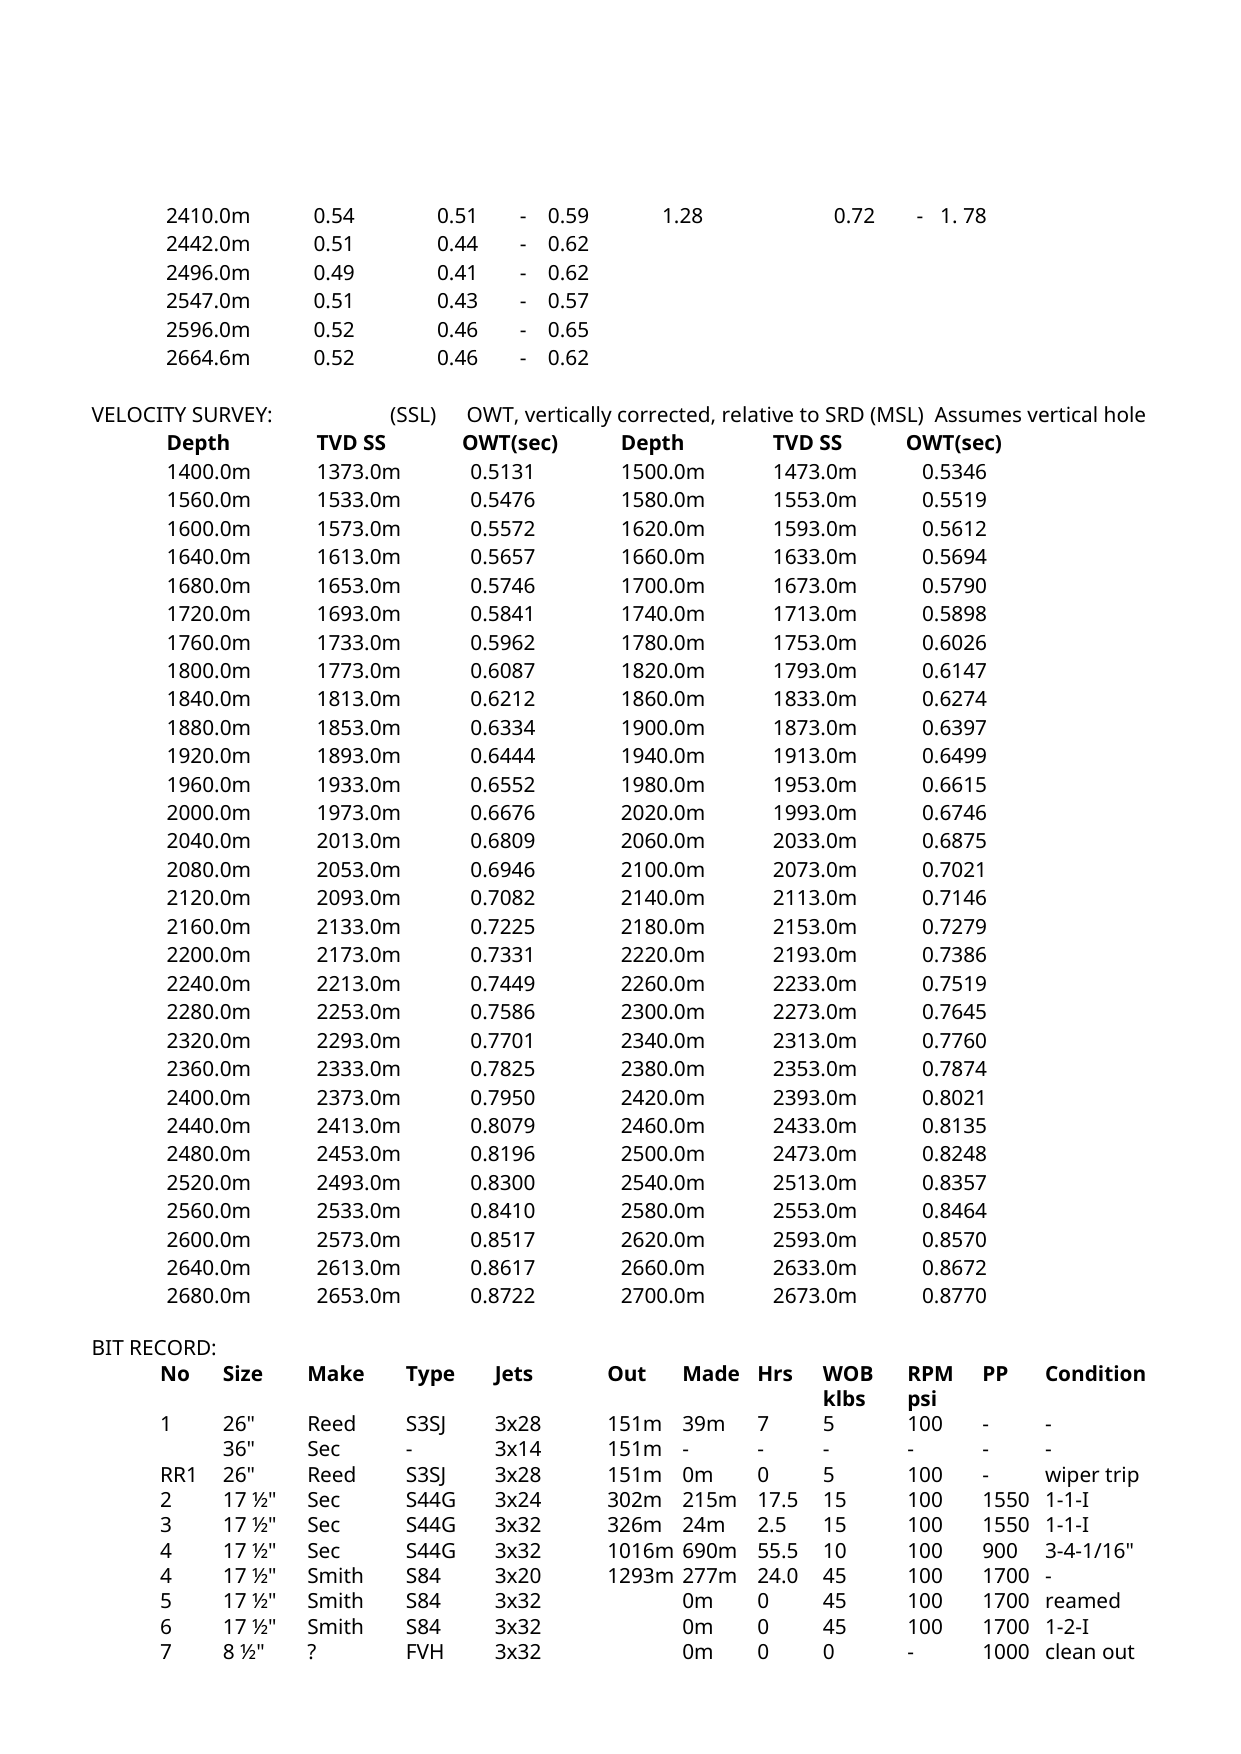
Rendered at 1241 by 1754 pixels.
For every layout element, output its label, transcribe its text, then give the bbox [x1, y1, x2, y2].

text 4 17 ½" Smith S84 3x20 1293m 277m 24.0 45 100 1700 - [91, 1563, 1149, 1588]
text 1880.0m 1853.0m 0.6334 1900.0m 1873.0m 0.6397 [91, 713, 1149, 741]
text 1400.0m 1373.0m 0.5131 1500.0m 1473.0m 0.5346 [91, 457, 1149, 485]
text 1960.0m 1933.0m 0.6552 1980.0m 1953.0m 0.6615 [91, 770, 1149, 798]
text 36" Sec - 3x14 151m - - - - - - [91, 1437, 1149, 1462]
text 2442.0m 0.51 0.44 - 0.62 [91, 229, 1149, 258]
text Depth TVD SS OWT(sec) Depth TVD SS OWT(sec) [91, 428, 1149, 457]
text 1 26" Reed S3SJ 3x28 151m 39m 7 5 100 - - [91, 1411, 1149, 1437]
text 2640.0m 2613.0m 0.8617 2660.0m 2633.0m 0.8672 [91, 1253, 1149, 1282]
text 1920.0m 1893.0m 0.6444 1940.0m 1913.0m 0.6499 [91, 741, 1149, 770]
text klbs psi [91, 1386, 1149, 1411]
text 2520.0m 2493.0m 0.8300 2540.0m 2513.0m 0.8357 [91, 1168, 1149, 1196]
text 2 17 ½" Sec S44G 3x24 302m 215m 17.5 15 100 1550 1-1-I [91, 1487, 1149, 1513]
text 2000.0m 1973.0m 0.6676 2020.0m 1993.0m 0.6746 [91, 798, 1149, 827]
text No Size Make Type Jets Out Made Hrs WOB RPM PP Condition [91, 1361, 1149, 1386]
text 2600.0m 2573.0m 0.8517 2620.0m 2593.0m 0.8570 [91, 1225, 1149, 1253]
text 2496.0m 0.49 0.41 - 0.62 [91, 258, 1149, 286]
text 6 17 ½" Smith S84 3x32 0m 0 45 100 1700 1-2-I [91, 1614, 1149, 1639]
text VELOCITY SURVEY: (SSL) OWT, vertically corrected, relative to SRD (MSL) Assumes vertical hole [91, 400, 1149, 428]
text BIT RECORD: [91, 1335, 1149, 1361]
text 2680.0m 2653.0m 0.8722 2700.0m 2673.0m 0.8770 [91, 1282, 1149, 1310]
text 1640.0m 1613.0m 0.5657 1660.0m 1633.0m 0.5694 [91, 542, 1149, 571]
text 2560.0m 2533.0m 0.8410 2580.0m 2553.0m 0.8464 [91, 1196, 1149, 1225]
text 2200.0m 2173.0m 0.7331 2220.0m 2193.0m 0.7386 [91, 940, 1149, 969]
text 3 17 ½" Sec S44G 3x32 326m 24m 2.5 15 100 1550 1-1-I [91, 1513, 1149, 1538]
text 2547.0m 0.51 0.43 - 0.57 [91, 286, 1149, 315]
text 2040.0m 2013.0m 0.6809 2060.0m 2033.0m 0.6875 [91, 827, 1149, 855]
text 1800.0m 1773.0m 0.6087 1820.0m 1793.0m 0.6147 [91, 656, 1149, 684]
text 2080.0m 2053.0m 0.6946 2100.0m 2073.0m 0.7021 [91, 855, 1149, 883]
text 2480.0m 2453.0m 0.8196 2500.0m 2473.0m 0.8248 [91, 1139, 1149, 1168]
text 1760.0m 1733.0m 0.5962 1780.0m 1753.0m 0.6026 [91, 628, 1149, 656]
text 1720.0m 1693.0m 0.5841 1740.0m 1713.0m 0.5898 [91, 599, 1149, 628]
text RR1 26" Reed S3SJ 3x28 151m 0m 0 5 100 - wiper trip [91, 1462, 1149, 1487]
text 2320.0m 2293.0m 0.7701 2340.0m 2313.0m 0.7760 [91, 1026, 1149, 1054]
text 2240.0m 2213.0m 0.7449 2260.0m 2233.0m 0.7519 [91, 969, 1149, 997]
text 1680.0m 1653.0m 0.5746 1700.0m 1673.0m 0.5790 [91, 571, 1149, 599]
text 2160.0m 2133.0m 0.7225 2180.0m 2153.0m 0.7279 [91, 912, 1149, 940]
text 2360.0m 2333.0m 0.7825 2380.0m 2353.0m 0.7874 [91, 1054, 1149, 1083]
text 7 8 ½" ? FVH 3x32 0m 0 0 - 1000 clean out [91, 1639, 1149, 1664]
text 2400.0m 2373.0m 0.7950 2420.0m 2393.0m 0.8021 [91, 1083, 1149, 1111]
text 2410.0m 0.54 0.51 - 0.59 1.28 0.72 - 1. 78 [91, 201, 1149, 229]
text 2440.0m 2413.0m 0.8079 2460.0m 2433.0m 0.8135 [91, 1111, 1149, 1139]
text 2280.0m 2253.0m 0.7586 2300.0m 2273.0m 0.7645 [91, 997, 1149, 1026]
text 2664.6m 0.52 0.46 - 0.62 [91, 343, 1149, 372]
text 1560.0m 1533.0m 0.5476 1580.0m 1553.0m 0.5519 [91, 485, 1149, 514]
text 5 17 ½" Smith S84 3x32 0m 0 45 100 1700 reamed [91, 1588, 1149, 1614]
text 1840.0m 1813.0m 0.6212 1860.0m 1833.0m 0.6274 [91, 684, 1149, 713]
text 2596.0m 0.52 0.46 - 0.65 [91, 315, 1149, 343]
text 4 17 ½" Sec S44G 3x32 1016m 690m 55.5 10 100 900 3-4-1/16" [91, 1538, 1149, 1563]
text 1600.0m 1573.0m 0.5572 1620.0m 1593.0m 0.5612 [91, 514, 1149, 542]
text 2120.0m 2093.0m 0.7082 2140.0m 2113.0m 0.7146 [91, 883, 1149, 912]
